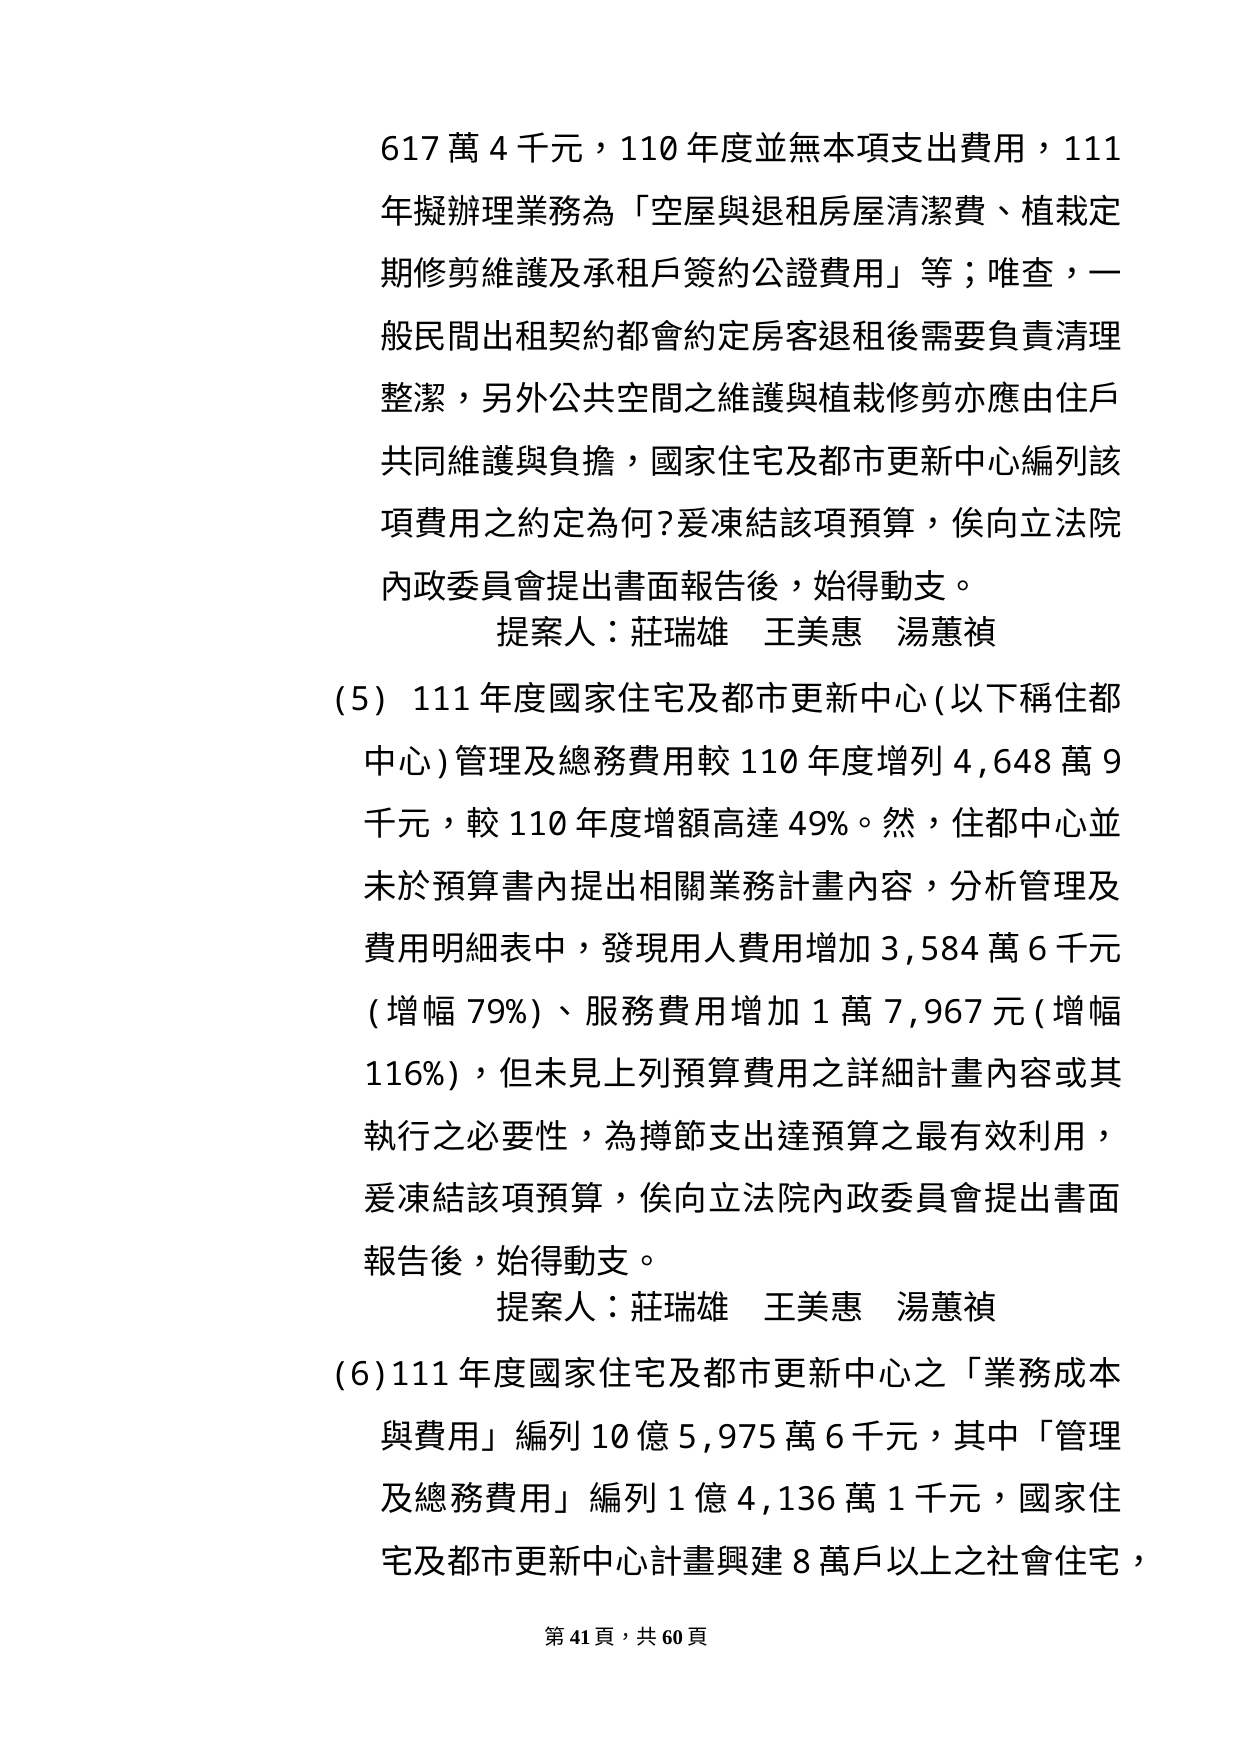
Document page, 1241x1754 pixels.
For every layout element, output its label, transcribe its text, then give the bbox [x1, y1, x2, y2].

text 617萬4千元，110年度並無本項支出費用，111年擬辦理業務為「空屋與退租房屋清潔費、植栽定期修剪維護及承租戶簽約公證費用」等；唯查，一般民間出租契約都會約定房客退租後需要負責清理整潔，另外公共空間之維護與植栽修剪亦應由住戶共同維護與負擔，國家住宅及都市更新中心編列該項費用之約定為何?爰凍結該項預算，俟向立法院內政委員會提出書面報告後，始得動支。 [330, 104, 1122, 604]
text 提案人：莊瑞雄 王美惠 湯蕙禎 [130, 604, 1123, 654]
text (5) 111年度國家住宅及都市更新中心(以下稱住都中心)管理及總務費用較110年度增列4,648萬9千元，較110年度增額高達49%。然，住都中心並未於預算書內提出相關業務計畫內容，分析管理及費用明細表中，發現用人費用增加3,584萬6千元(增幅79%)、服務費用增加1萬7,967元(增幅116%)，但未見上列預算費用之詳細計畫內容或其執行之必要性，為撙節支出達預算之最有效利用，爰凍結該項預算，俟向立法院內政委員會提出書面報告後，始得動支。 [330, 654, 1122, 1279]
text (6)111年度國家住宅及都市更新中心之「業務成本與費用」編列10億5,975萬6千元，其中「管理及總務費用」編列1億4,136萬1千元，國家住宅及都市更新中心計畫興建8萬戶以上之社會住宅，提升國人居住權益，惟近期營建成本上漲，預先規劃之人力及物料成本恐影響計畫進度。爰凍結該項預算，俟國家住宅及都市更新中心針對長期營建財務規劃及提高社會住宅品質，向立法院內政委員會提出書面報告後，始得動支。 [330, 1329, 1122, 1579]
text 提案人：莊瑞雄 王美惠 湯蕙禎 [130, 1279, 1123, 1329]
